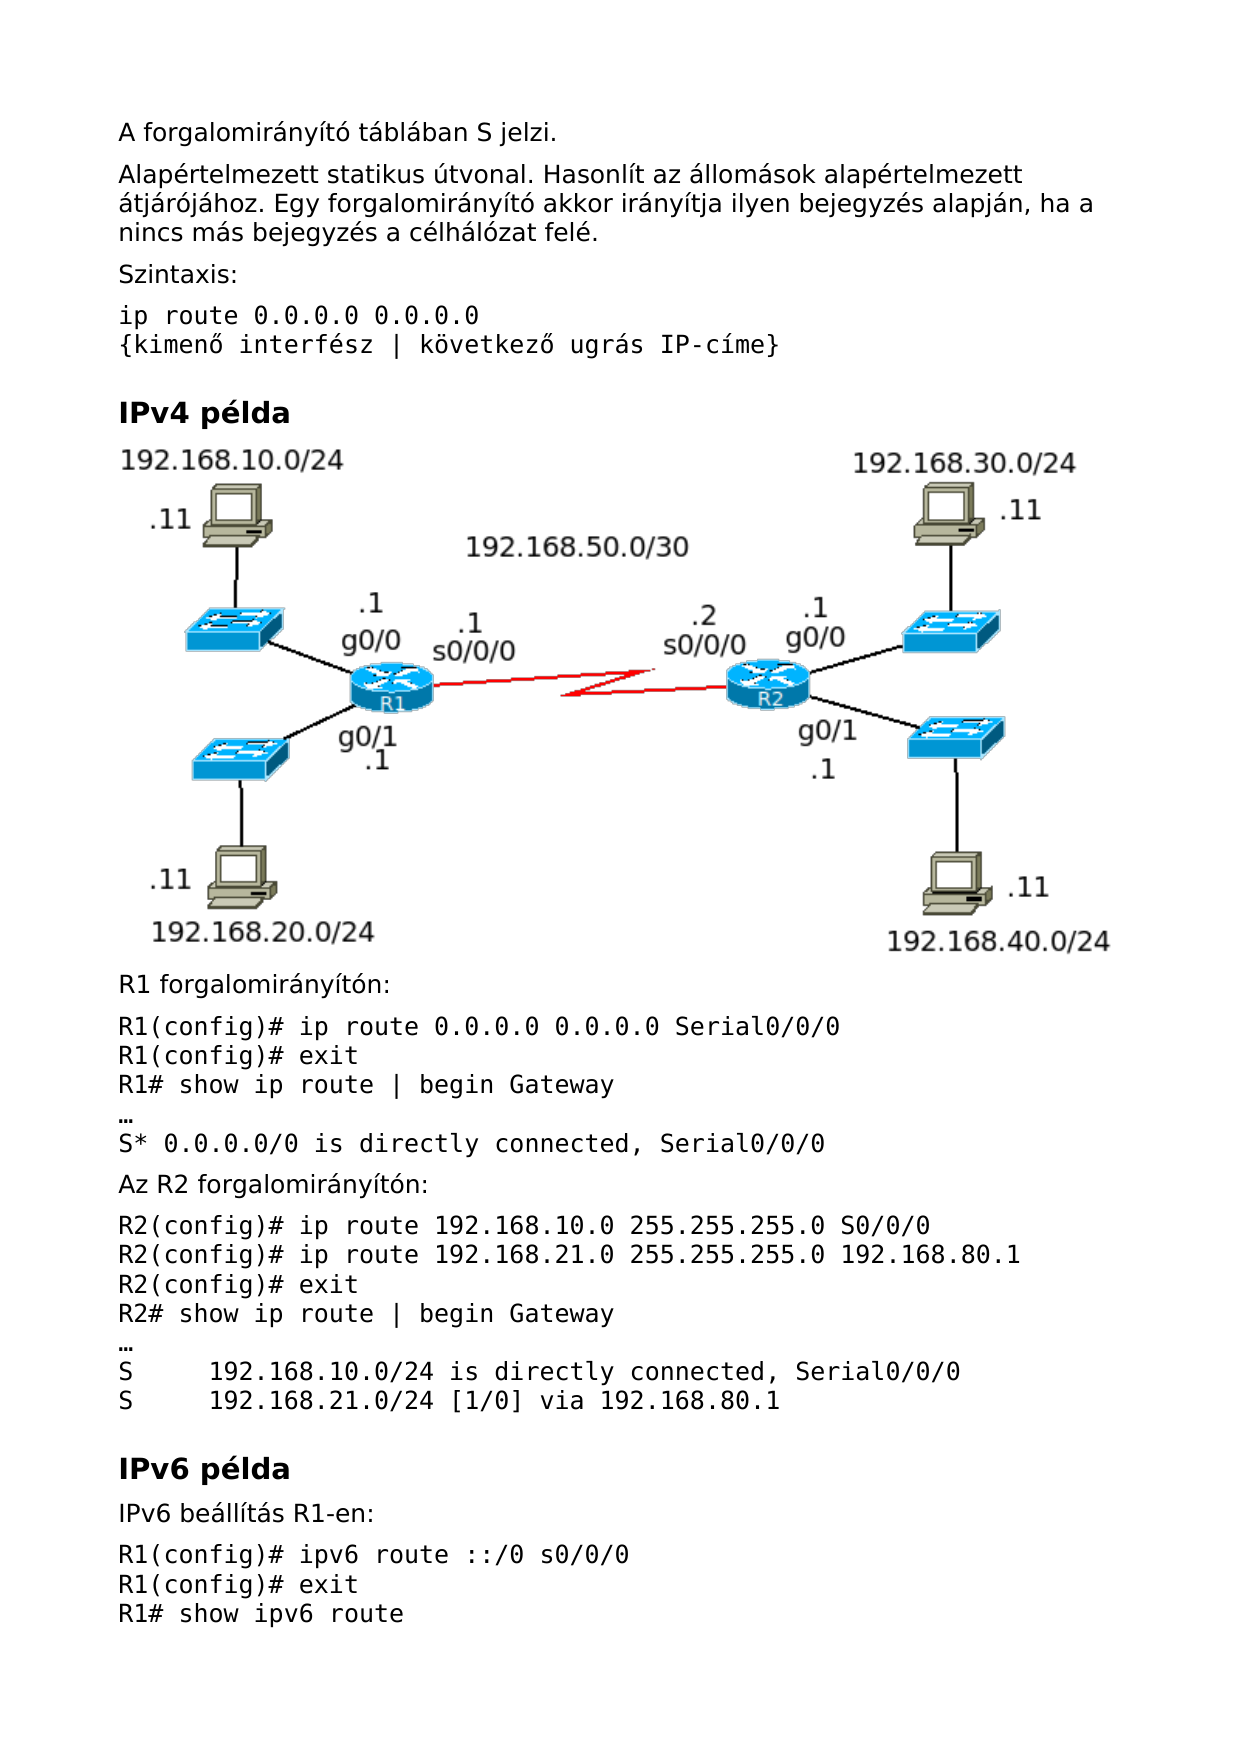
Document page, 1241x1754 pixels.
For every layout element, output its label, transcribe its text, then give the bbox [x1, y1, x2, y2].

text Alapértelmezett statikus útvonal. Hasonlít az állomások alapértelmezett átjárójához. Egy forgalomirányító akkor irányítja ilyen bejegyzés alapján, ha a nincs más bejegyzés a célhálózat felé. [118, 160, 1122, 247]
text R2(config)# ip route 192.168.10.0 255.255.255.0 S0/0/0 R2(config)# ip route 192.168.21.0 255.255.255.0 192.168.80.1 R2(config)# exit R2# show ip route | begin Gateway … S 192.168.10.0/24 is directly connected, Serial0/0/0 S 192.168.21.0/24 [1/0] via 192.168.80.1 [118, 1212, 1122, 1416]
text Az R2 forgalomirányítón: [118, 1170, 1122, 1199]
text R1 forgalomirányítón: [118, 971, 1122, 1000]
text Szintaxis: [118, 260, 1122, 289]
text R1(config)# ip route 0.0.0.0 0.0.0.0 Serial0/0/0 R1(config)# exit R1# show ip route | begin Gateway … S* 0.0.0.0/0 is directly connected, Serial0/0/0 [118, 1012, 1122, 1158]
text ip route 0.0.0.0 0.0.0.0 {kimenő interfész | következő ugrás IP-címe} [118, 301, 1122, 360]
subtitle IPv6 példa [118, 1452, 1122, 1486]
text A forgalomirányító táblában S jelzi. [118, 118, 1122, 147]
picture [118, 443, 1123, 959]
subtitle IPv4 példa [118, 397, 1122, 431]
text IPv6 beállítás R1-en: [118, 1499, 1122, 1528]
text R1(config)# ipv6 route ::/0 s0/0/0 R1(config)# exit R1# show ipv6 route [118, 1541, 1122, 1628]
